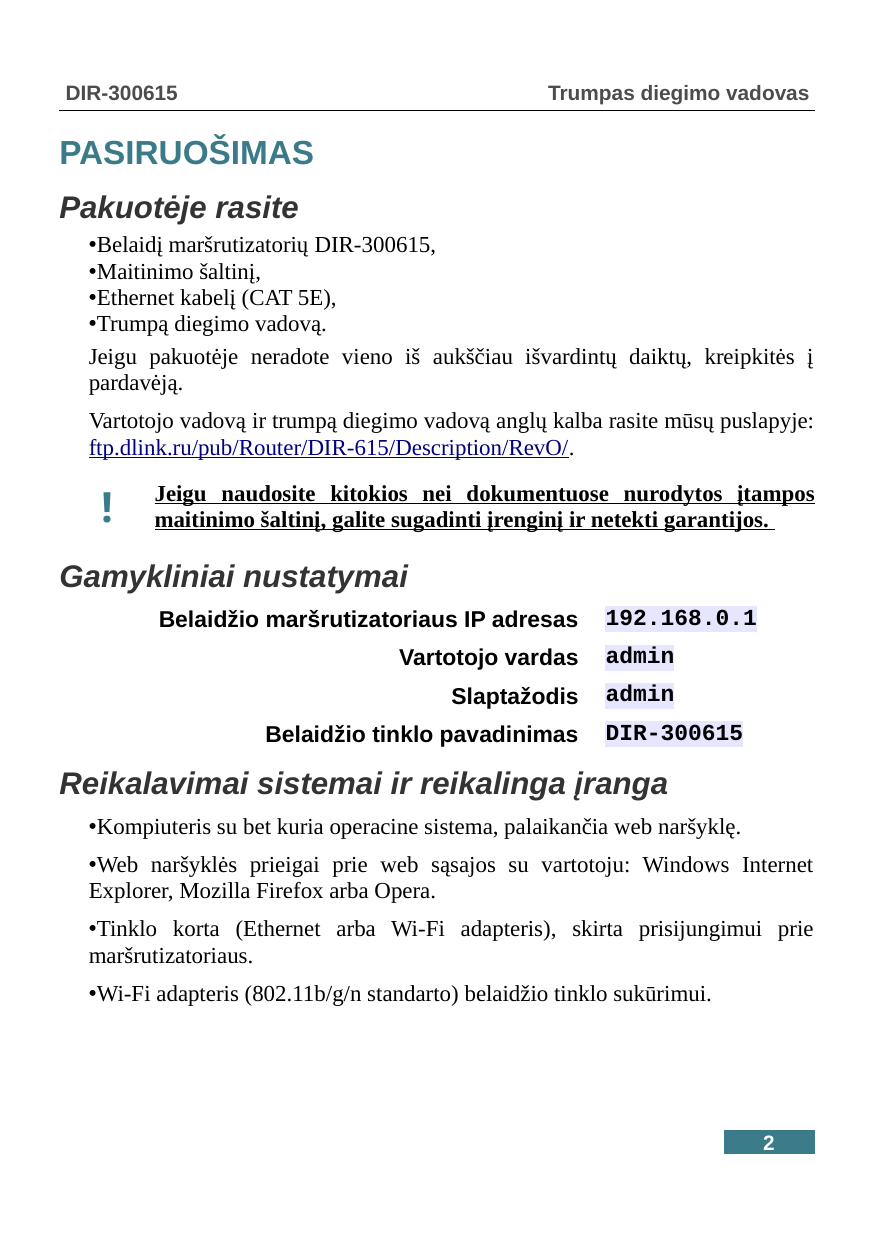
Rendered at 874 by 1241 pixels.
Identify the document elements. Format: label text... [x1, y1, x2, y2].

subtitle Reikalavimai sistemai ir reikalinga įranga [59, 765, 815, 801]
subtitle Gamykliniai nustatymai [59, 558, 815, 594]
list Maitinimo šaltinį, [88, 258, 815, 284]
table_header Jeigu naudosite kitokios nei dokumentuose nurodytos įtampos maitinimo šaltinį, galite sugadinti įrenginį ir netekti garantijos. [125, 466, 815, 547]
table_cell Vartotojo vardas [58, 639, 578, 677]
text Vartotojo vadovą ir trumpą diegimo vadovą anglų kalba rasite mūsų puslapyje: ftp.dlink.ru/pub/Router/DIR-615/Description/RevO/. [88, 407, 815, 460]
table_cell Belaidžio tinklo pavadinimas [58, 715, 578, 753]
table_header 192.168.0.1 [578, 600, 814, 638]
list Wi-Fi adapteris (802.11b/g/n standarto) belaidžio tinklo sukūrimui. [88, 980, 815, 1006]
table_header ! [59, 466, 125, 547]
list Tinklo korta (Ethernet arba Wi-Fi adapteris), skirta prisijungimui prie maršrutizatoriaus. [88, 916, 815, 968]
subtitle Pasiruošimas [59, 133, 815, 172]
table_cell admin [578, 639, 814, 677]
list Trumpą diegimo vadovą. [88, 311, 815, 337]
table_header Belaidžio maršrutizatoriaus IP adresas [58, 600, 578, 638]
table_cell admin [578, 677, 814, 715]
list Kompiuteris su bet kuria operacine sistema, palaikančia web naršyklę. [88, 813, 815, 839]
subtitle Pakuotėje rasite [59, 189, 815, 226]
list Belaidį maršrutizatorių DIR-615, [88, 231, 815, 258]
table_cell Slaptažodis [58, 677, 578, 715]
text Jeigu pakuotėje neradote vieno iš aukščiau išvardintų daiktų, kreipkitės į pardavėją. [88, 343, 815, 396]
list Ethernet kabelį (CAT 5E), [88, 284, 815, 311]
list Web naršyklės prieigai prie web sąsajos su vartotoju: Windows Internet Explorer, Mozilla Firefox arba Opera. [88, 851, 815, 904]
table_cell DIR-615 [578, 715, 814, 753]
